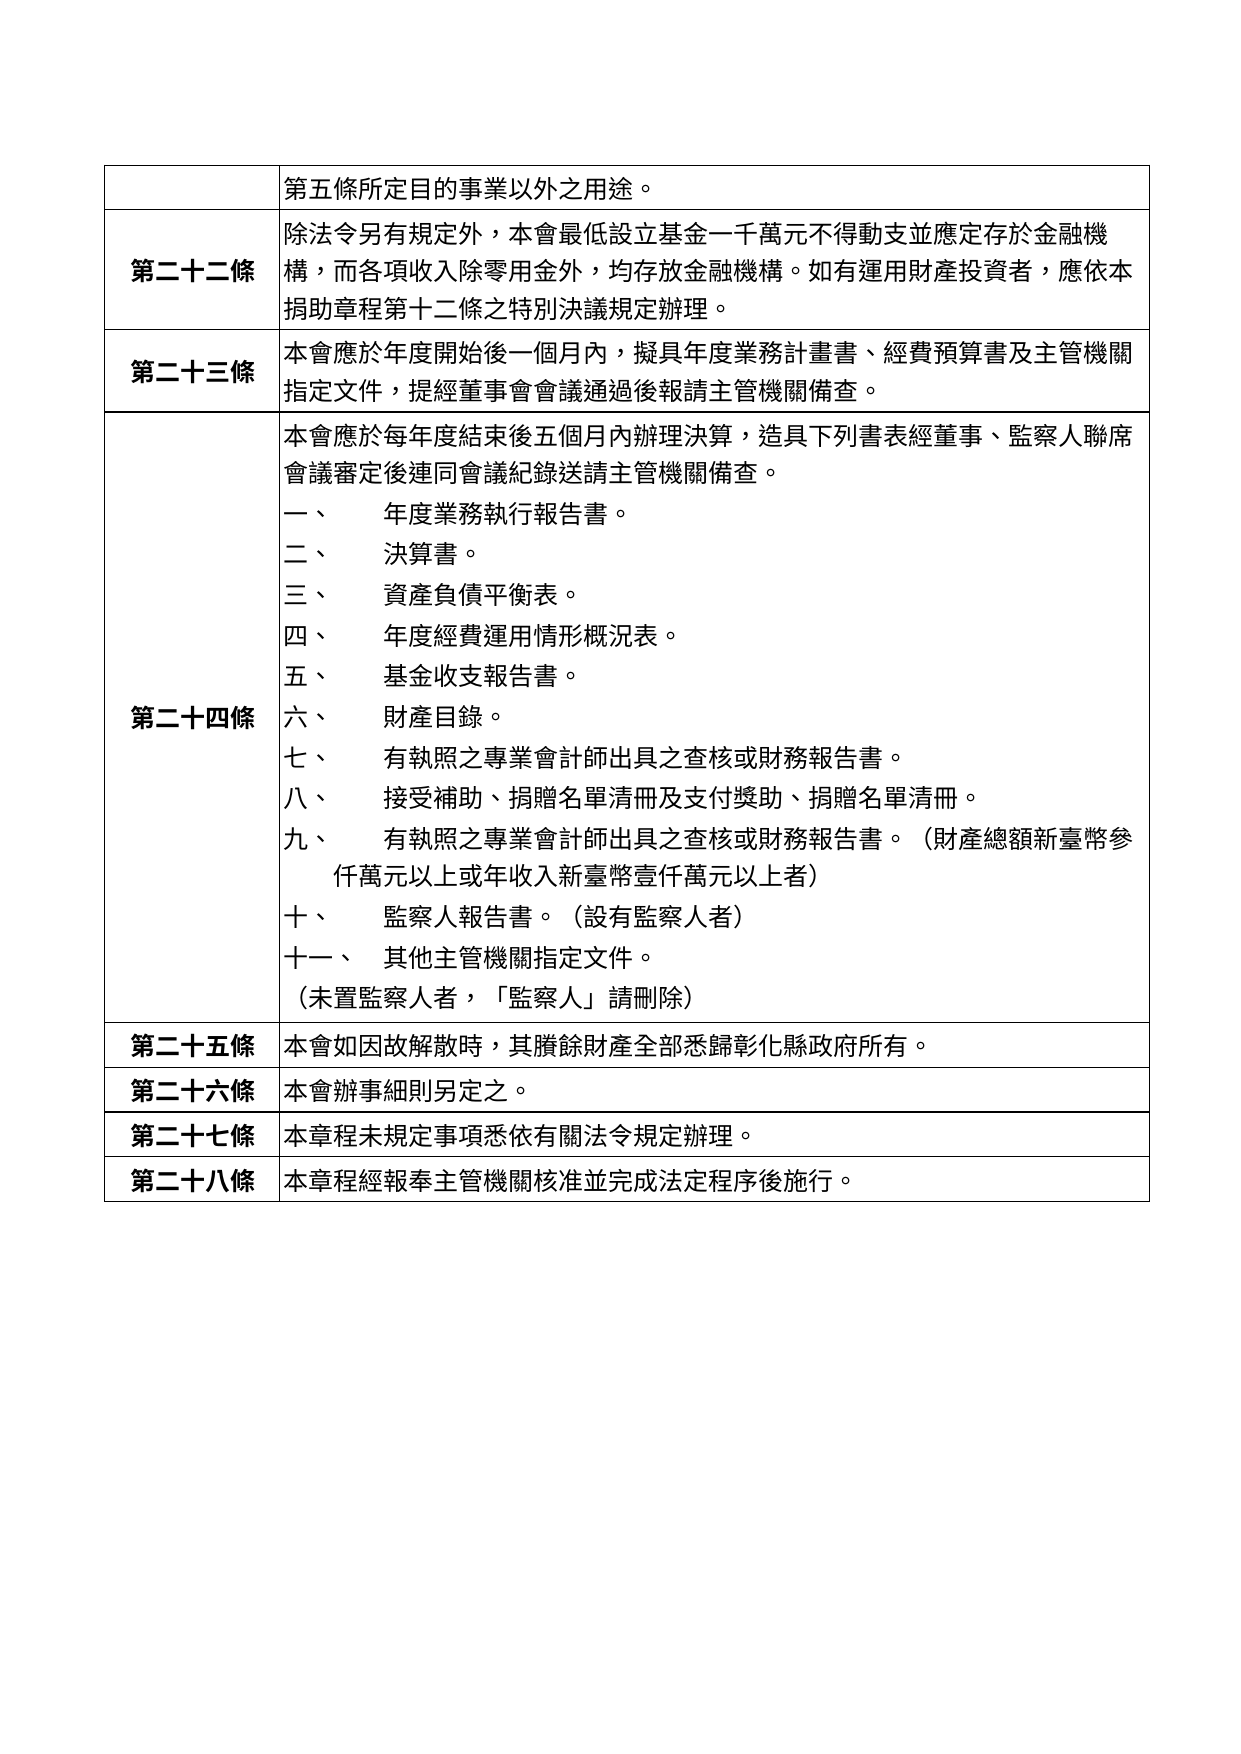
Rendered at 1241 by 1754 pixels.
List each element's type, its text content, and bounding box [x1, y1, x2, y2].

table_cell 第二十四條 [105, 413, 279, 1022]
table_cell 本章程經報奉主管機關核准並完成法定程序後施行。 [280, 1157, 1149, 1201]
table_cell 本會如因故解散時，其賸餘財產全部悉歸彰化縣政府所有。 [280, 1023, 1149, 1067]
table_cell 本章程未規定事項悉依有關法令規定辦理。 [280, 1113, 1149, 1156]
table_cell 第二十六條 [105, 1068, 279, 1111]
table_cell 第五條所定目的事業以外之用途。 [280, 166, 1149, 209]
table_cell 本會應於年度開始後一個月內，擬具年度業務計畫書、經費預算書及主管機關指定文件，提經董事會會議通過後報請主管機關備查。 [280, 330, 1149, 411]
table_cell 本會應於每年度結束後五個月內辦理決算，造具下列書表經董事、監察人聯席會議審定後連同會議紀錄送請主管機關備查。 年度業務執行報告書。 決算書。 資產負債平衡表。 年度經費運用情形概況表。 基金收支報告書。 財產目錄。 有執照之專業會計師出具之查核或財務報告書。 接受補助、捐贈名單清冊及支付獎助、捐贈名單清冊。 有執照之專業會計師出具之查核或財務報告書。（財產總額新臺幣參仟萬元以上或年收入新臺幣壹仟萬元以上者） 監察人報告書。（設有監察人者） 其他主管機關指定文件。 （未置監察人者，「監察人」請刪除） [280, 413, 1149, 1022]
table_cell 第二十二條 [105, 210, 279, 329]
table_cell 第二十五條 [105, 1023, 279, 1067]
table_cell 第二十七條 [105, 1113, 279, 1156]
table_cell 除法令另有規定外，本會最低設立基金一千萬元不得動支並應定存於金融機構，而各項收入除零用金外，均存放金融機構。如有運用財產投資者，應依本捐助章程第十二條之特別決議規定辦理。 [280, 210, 1149, 329]
table_cell 本會辦事細則另定之。 [280, 1068, 1149, 1111]
table_cell 第二十八條 [105, 1157, 279, 1201]
table_cell [105, 166, 279, 209]
table_cell 第二十三條 [105, 330, 279, 411]
